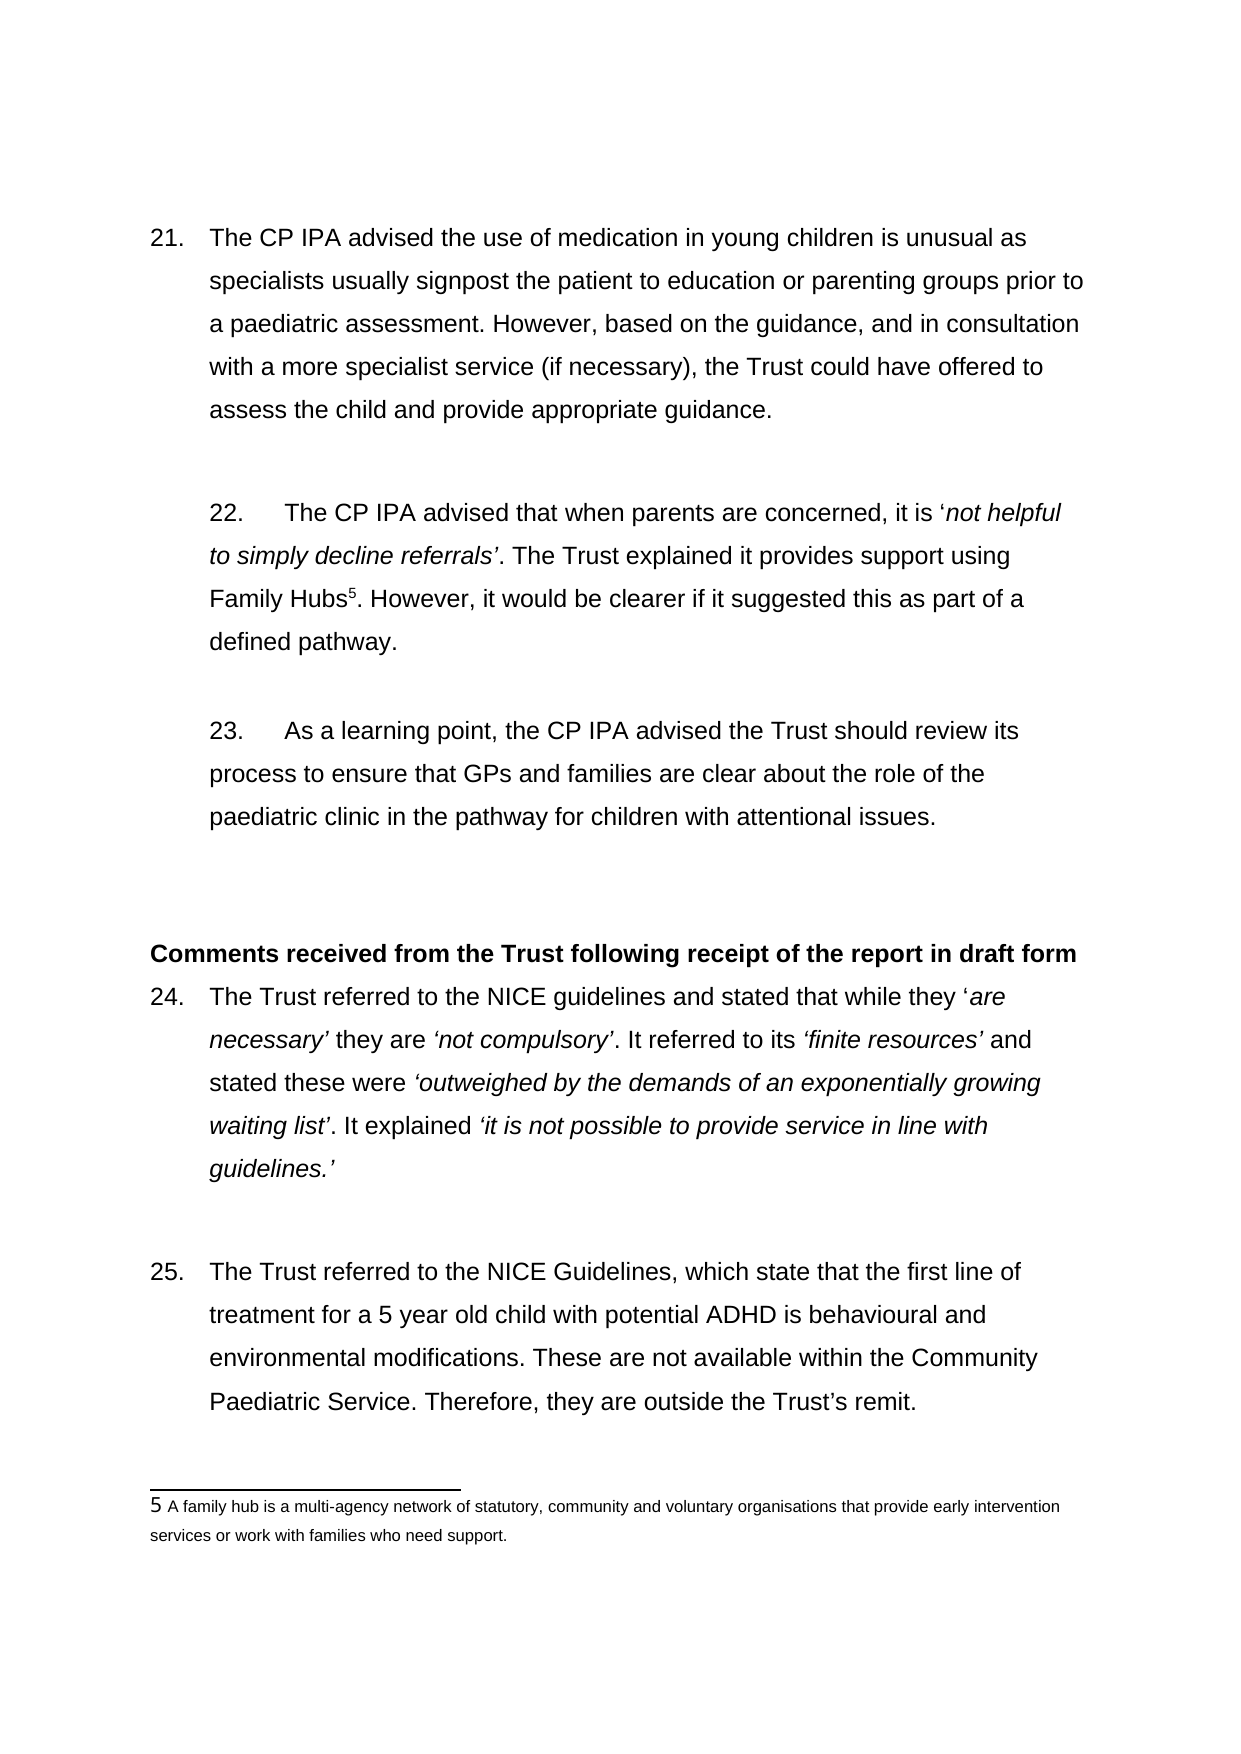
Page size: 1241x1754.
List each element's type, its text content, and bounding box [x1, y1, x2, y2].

list The CP IPA advised that when parents are concerned, it is ‘not helpful to simply decline referrals’. The Trust explained it provides support using Family Hubs. However, it would be clearer if it suggested this as part of a defined pathway. [209, 498, 1090, 656]
list As a learning point, the CP IPA advised the Trust should review its process to ensure that GPs and families are clear about the role of the paediatric clinic in the pathway for children with attentional issues. [209, 716, 1090, 831]
list The CP IPA advised the use of medication in young children is unusual as specialists usually signpost the patient to education or parenting groups prior to a paediatric assessment. However, based on the guidance, and in consultation with a more specialist service (if necessary), the Trust could have offered to assess the child and provide appropriate guidance. [150, 223, 1090, 424]
list Comments received from the Trust following receipt of the report in draft form [150, 939, 1090, 967]
list A family hub is a multi-agency network of statutory, community and voluntary organisations that provide early intervention services or work with families who need support. [150, 1490, 1090, 1547]
list The Trust referred to the NICE Guidelines, which state that the first line of treatment for a 5 year old child with potential ADHD is behavioural and environmental modifications. These are not available within the Community Paediatric Service. Therefore, they are outside the Trust’s remit. [150, 1257, 1090, 1415]
list The Trust referred to the NICE guidelines and stated that while they ‘are necessary’ they are ‘not compulsory’. It referred to its ‘finite resources’ and stated these were ‘outweighed by the demands of an exponentially growing waiting list’. It explained ‘it is not possible to provide service in line with guidelines.’ [150, 982, 1090, 1183]
